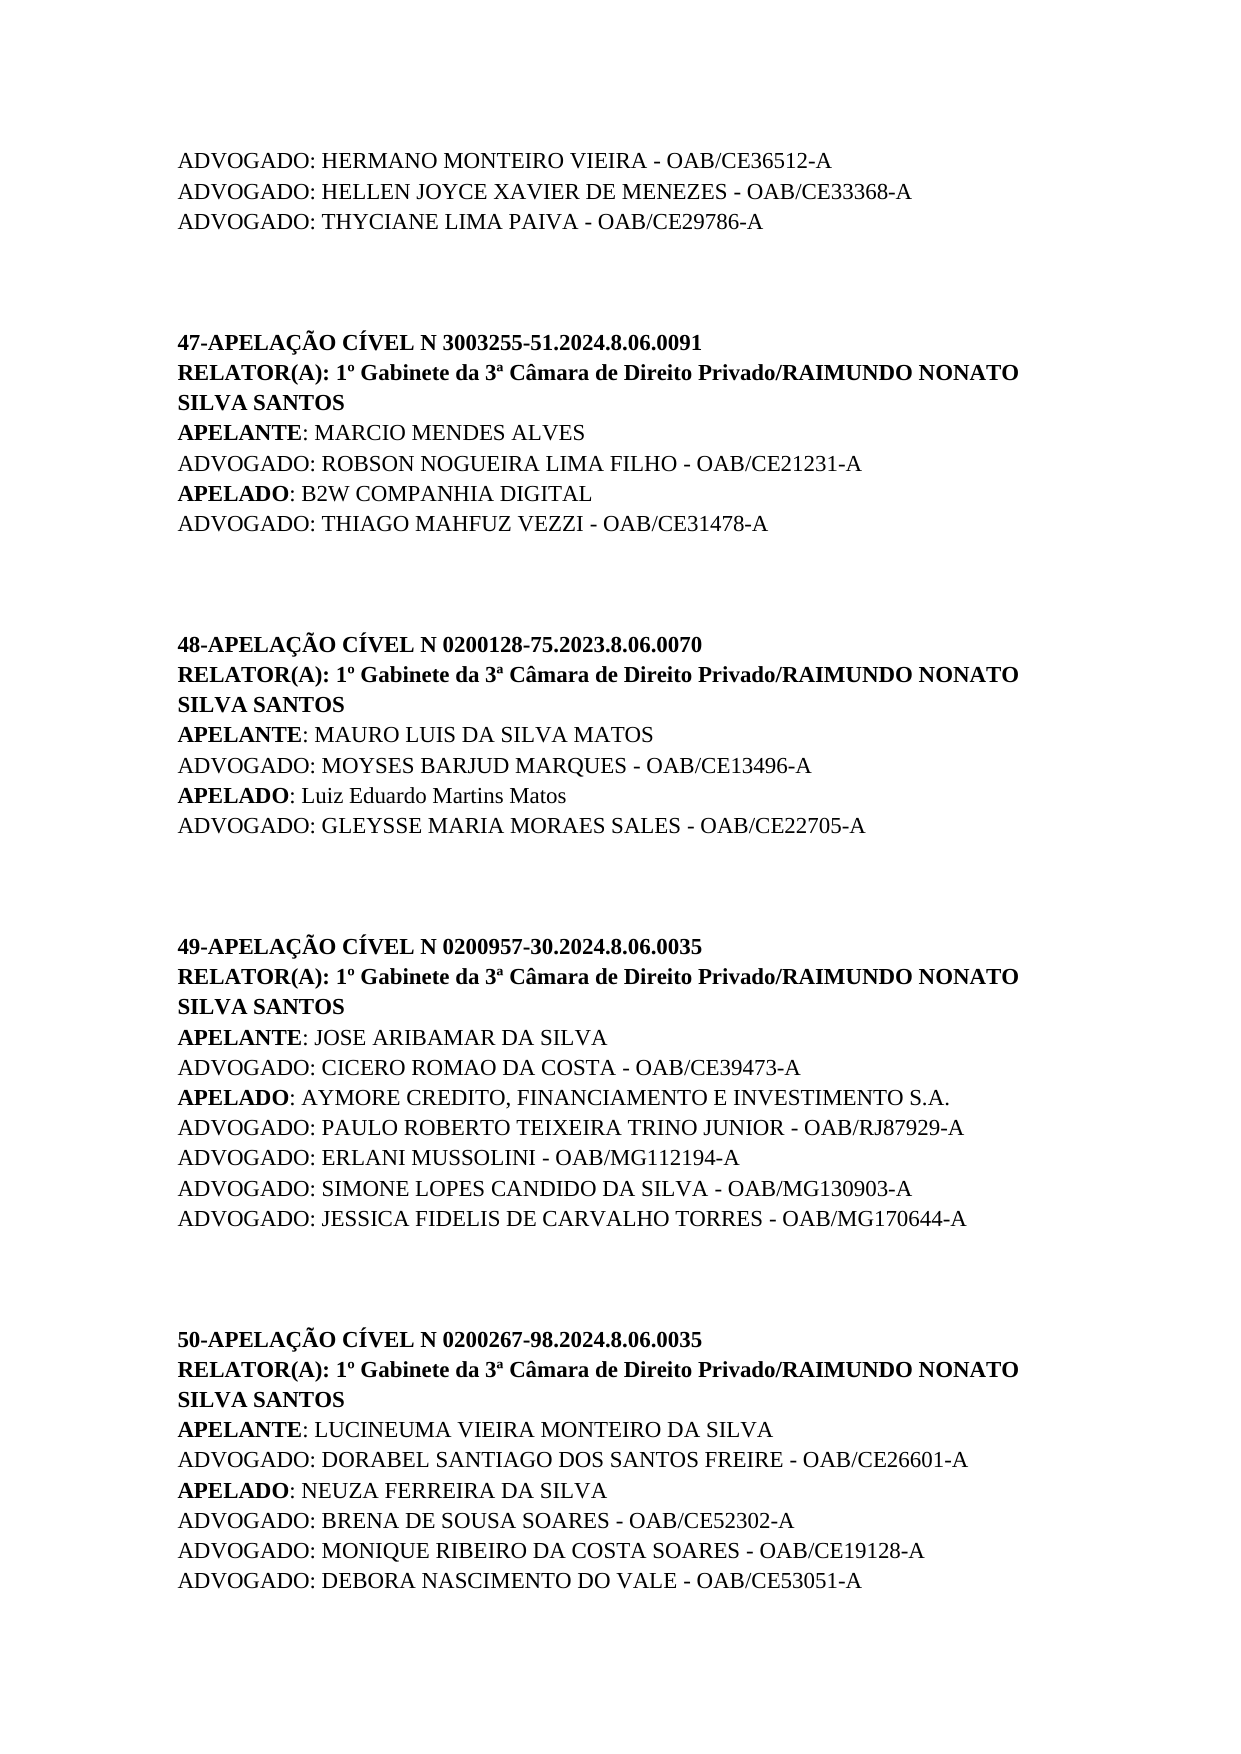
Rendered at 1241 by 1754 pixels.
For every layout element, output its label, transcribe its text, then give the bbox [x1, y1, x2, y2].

text ADVOGADO: HERMANO MONTEIRO VIEIRA - OAB/CE36512-A ADVOGADO: HELLEN JOYCE XAVIER DE MENEZES - OAB/CE33368-A ADVOGADO: THYCIANE LIMA PAIVA - OAB/CE29786-A 47-APELAÇÃO CÍVEL N 3003255-51.2024.8.06.0091 RELATOR(A): 1º Gabinete da 3ª Câmara de Direito Privado/RAIMUNDO NONATO SILVA SANTOS APELANTE: MARCIO MENDES ALVES ADVOGADO: ROBSON NOGUEIRA LIMA FILHO - OAB/CE21231-A APELADO: B2W COMPANHIA DIGITAL ADVOGADO: THIAGO MAHFUZ VEZZI - OAB/CE31478-A 48-APELAÇÃO CÍVEL N 0200128-75.2023.8.06.0070 RELATOR(A): 1º Gabinete da 3ª Câmara de Direito Privado/RAIMUNDO NONATO SILVA SANTOS APELANTE: MAURO LUIS DA SILVA MATOS ADVOGADO: MOYSES BARJUD MARQUES - OAB/CE13496-A APELADO: Luiz Eduardo Martins Matos ADVOGADO: GLEYSSE MARIA MORAES SALES - OAB/CE22705-A 49-APELAÇÃO CÍVEL N 0200957-30.2024.8.06.0035 RELATOR(A): 1º Gabinete da 3ª Câmara de Direito Privado/RAIMUNDO NONATO SILVA SANTOS APELANTE: JOSE ARIBAMAR DA SILVA ADVOGADO: CICERO ROMAO DA COSTA - OAB/CE39473-A APELADO: AYMORE CREDITO, FINANCIAMENTO E INVESTIMENTO S.A. ADVOGADO: PAULO ROBERTO TEIXEIRA TRINO JUNIOR - OAB/RJ87929-A ADVOGADO: ERLANI MUSSOLINI - OAB/MG112194-A ADVOGADO: SIMONE LOPES CANDIDO DA SILVA - OAB/MG130903-A ADVOGADO: JESSICA FIDELIS DE CARVALHO TORRES - OAB/MG170644-A 50-APELAÇÃO CÍVEL N 0200267-98.2024.8.06.0035 RELATOR(A): 1º Gabinete da 3ª Câmara de Direito Privado/RAIMUNDO NONATO SILVA SANTOS APELANTE: LUCINEUMA VIEIRA MONTEIRO DA SILVA ADVOGADO: DORABEL SANTIAGO DOS SANTOS FREIRE - OAB/CE26601-A APELADO: NEUZA FERREIRA DA SILVA ADVOGADO: BRENA DE SOUSA SOARES - OAB/CE52302-A ADVOGADO: MONIQUE RIBEIRO DA COSTA SOARES - OAB/CE19128-A ADVOGADO: DEBORA NASCIMENTO DO VALE - OAB/CE53051-A [177, 148, 1063, 1594]
